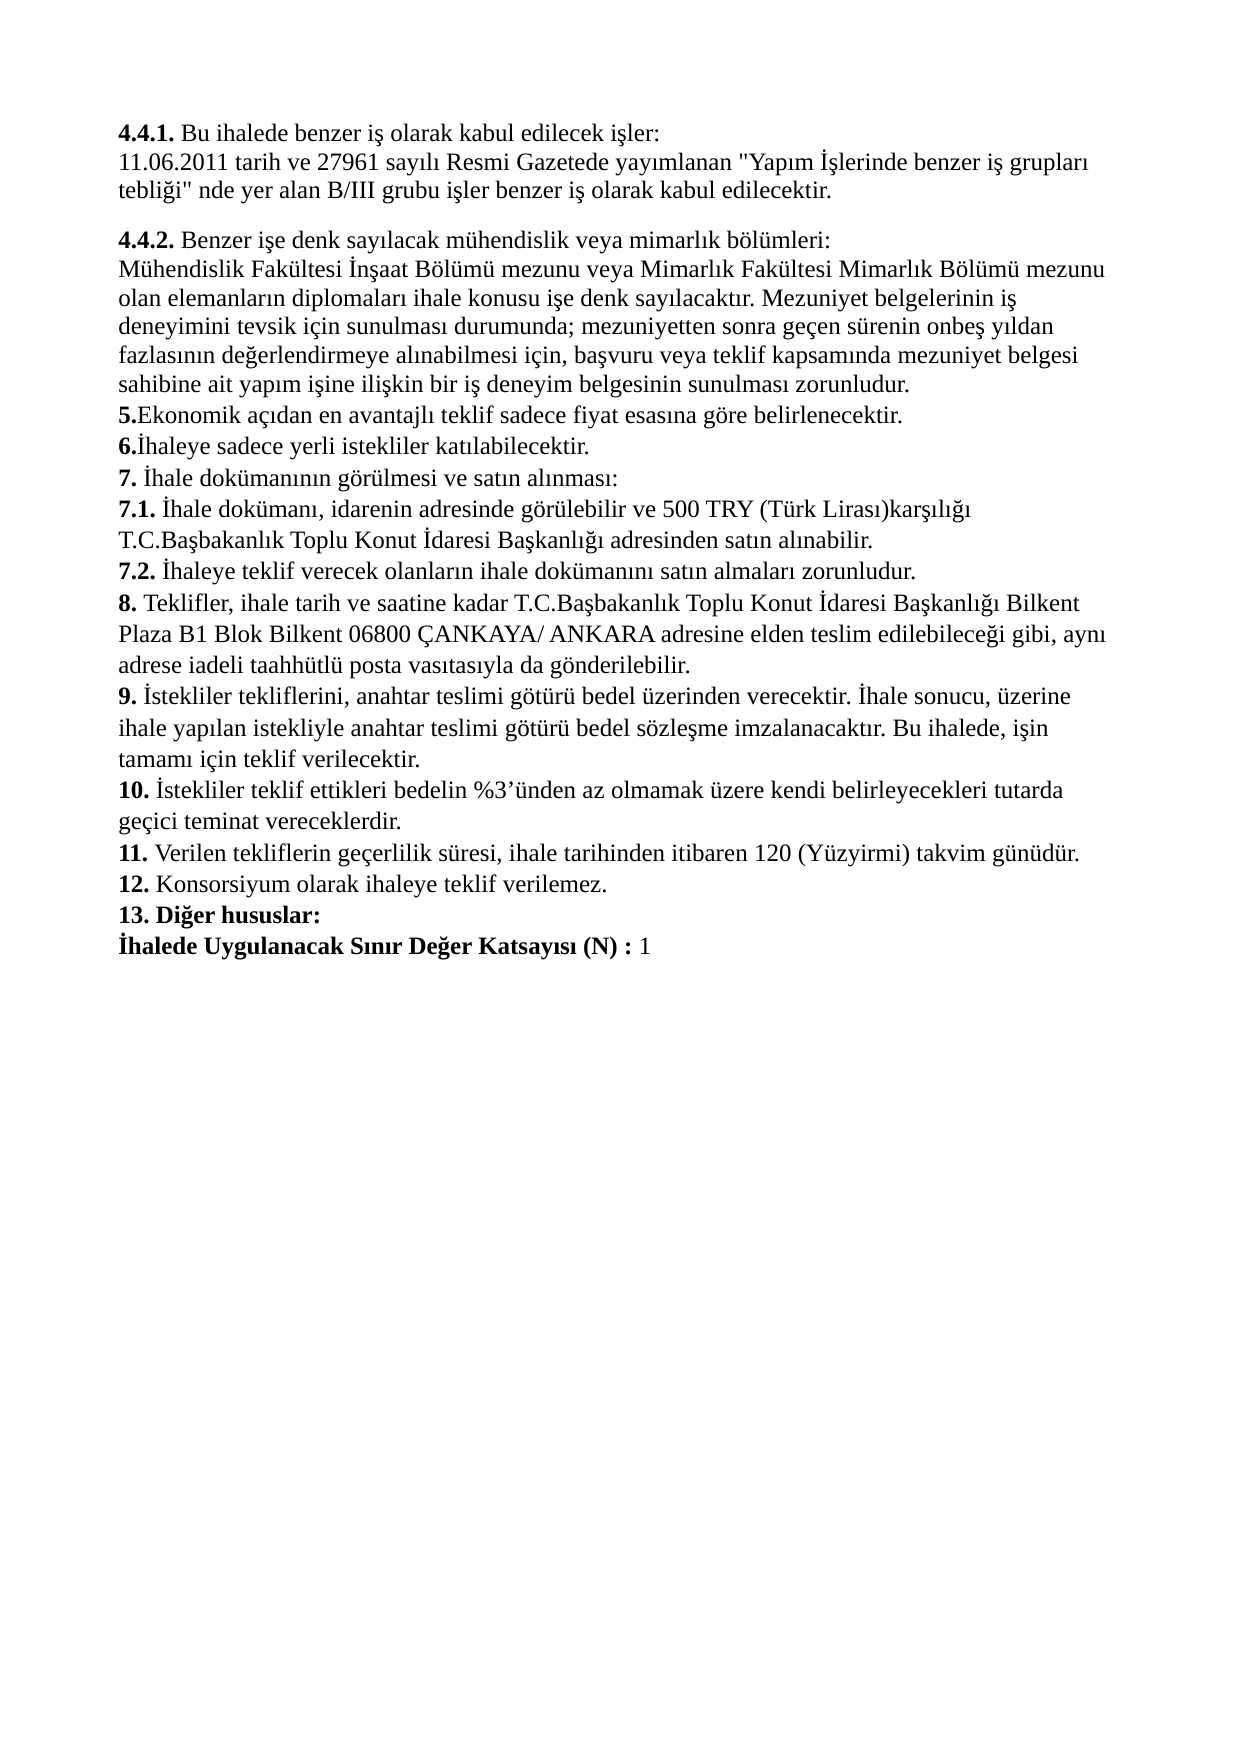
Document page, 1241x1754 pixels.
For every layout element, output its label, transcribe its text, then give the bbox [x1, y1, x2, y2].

table_cell 11.06.2011 tarih ve 27961 sayılı Resmi Gazetede yayımlanan "Yapım İşlerinde benzer iş grupları tebliği" nde yer alan B/III grubu işler benzer iş olarak kabul edilecektir. [118, 147, 1122, 225]
table_cell 4.4.2. Benzer işe denk sayılacak mühendislik veya mimarlık bölümleri: [118, 225, 1122, 254]
table_cell Mühendislik Fakültesi İnşaat Bölümü mezunu veya Mimarlık Fakültesi Mimarlık Bölümü mezunu olan elemanların diplomaları ihale konusu işe denk sayılacaktır. Mezuniyet belgelerinin iş deneyimini tevsik için sunulması durumunda; mezuniyetten sonra geçen sürenin onbeş yıldan fazlasının değerlendirmeye alınabilmesi için, başvuru veya teklif kapsamında mezuniyet belgesi sahibine ait yapım işine ilişkin bir iş deneyim belgesinin sunulması zorunludur. [118, 254, 1122, 398]
table_cell 4.4.1. Bu ihalede benzer iş olarak kabul edilecek işler: [118, 118, 1122, 147]
table_header CAMİ İLE ALTYAPI VE ÇEVRE DÜZENLEMESİ İNŞAATI YAPTIRILACAKTIR T.C. BAŞBAKANLIK TOPLU KONUT İDARESİ BAŞKANLIĞI-TOKİ Konya İli Kadınhanı İlçesi 3.Etap 165 Adet Konut, 1 Adet Büfe, Akşehir İlçesi Kuruçay Mahallesi 300 Kişilik Cami ile Altyapı ve Çevre Düzenlemesi İnşaatı İşi yapım işi 4734 sayılı Kamu İhale Kanununun 19 uncu maddesine göre açık ihale usulü ile ihale edilecektir. İhaleye ilişkin ayrıntılı bilgiler aşağıda yer almaktadır. 2-İhale konusu yapım işinin 3- İhalenin 4. İhaleye katılabilme şartları ve istenilen belgeler ile yeterlik değerlendirmesinde uygulanacak kriterler: 4.1. İhaleye katılma şartları ve istenilen belgeler: 4.1.1. Mevzuatı gereği kayıtlı olduğu Ticaret ve/veya Sanayi Odası ya da Esnaf ve Sanatkarlar Odası veya ilgili Meslek Odası Belgesi. 4.1.1.1. Gerçek kişi olması halinde, kayıtlı olduğu ticaret ve/veya sanayi odasından ya da esnaf ve sânatkar odasından veya ilgili meslek odasından, ilk ilan veya ihale tarihinin içinde bulunduğu yılda alınmış, odaya kayıtlı olduğunu gösterir belge, 4.1.1.2. Tüzel kişi olması halinde, ilgili mevzuatı gereği kayıtlı bulunduğu Ticaret ve/veya Sanayi Odasından, ilk ilan veya ihale tarihinin içinde bulunduğu yılda alınmış, tüzel kişiliğin odaya kayıtlı olduğunu gösterir belge, 4.1.2. Teklif vermeye yetkili olduğunu gösteren İmza Beyannamesi veya İmza Sirküleri. 4.1.2.1. Gerçek kişi olması halinde, noter tasdikli imza beyannamesi. 4.1.2.2. Tüzel kişi olması halinde, ilgisine göre tüzel kişiliğin ortakları, üyeleri veya kurucuları ile tüzel kişiliğin yönetimindeki görevlileri belirten son durumu gösterir Ticaret Sicil Gazetesi, bu bilgilerin tamamının bir Ticaret Sicil Gazetesinde bulunmaması halinde, bu bilgilerin tümünü göstermek üzere ilgili Ticaret Sicil Gazeteleri veya bu hususları gösteren belgeler ile tüzel kişiliğin noter tasdikli imza sirküleri, 4.1.3. Şekli ve içeriği İdari Şartnamede belirlenen teklif mektubu. 4.1.4. Şekli ve içeriği İdari Şartnamede belirlenen geçici teminat. 4.1.5İhale konusu işte idarenin onayı ile alt yüklenici çalıştırılabilir. Ancak işin tamamı alt yüklenicilere yaptırılamaz. 4.1.6 Tüzel kişi tarafından iş deneyimi göstermek üzere sunulan belgenin, tüzel kişiliğin yarısından fazla hissesine sahip ortağına ait olması halinde, ticaret ve sanayi odası/ticaret odası bünyesinde bulunan ticaret sicil memurlukları veya yeminli mali müşavir ya da serbest muhasebeci mali müşavir tarafından ilk ilan tarihinden sonra düzenlenen ve düzenlendiği tarihten geriye doğru son bir yıldır kesintisiz olarak bu şartın korunduğunu gösteren belge. 5.Ekonomik açıdan en avantajlı teklif sadece fiyat esasına göre belirlenecektir. 6.İhaleye sadece yerli istekliler katılabilecektir. 7. İhale dokümanının görülmesi ve satın alınması: 7.1. İhale dokümanı, idarenin adresinde görülebilir ve 500 TRY (Türk Lirası)karşılığı T.C.Başbakanlık Toplu Konut İdaresi Başkanlığı adresinden satın alınabilir. 7.2. İhaleye teklif verecek olanların ihale dokümanını satın almaları zorunludur. 8. Teklifler, ihale tarih ve saatine kadar T.C.Başbakanlık Toplu Konut İdaresi Başkanlığı Bilkent Plaza B1 Blok Bilkent 06800 ÇANKAYA/ ANKARA adresine elden teslim edilebileceği gibi, aynı adrese iadeli taahhütlü posta vasıtasıyla da gönderilebilir. 9. İstekliler tekliflerini, anahtar teslimi götürü bedel üzerinden verecektir. İhale sonucu, üzerine ihale yapılan istekliyle anahtar teslimi götürü bedel sözleşme imzalanacaktır. Bu ihalede, işin tamamı için teklif verilecektir. 10. İstekliler teklif ettikleri bedelin %3’ünden az olmamak üzere kendi belirleyecekleri tutarda geçici teminat vereceklerdir. 11. Verilen tekliflerin geçerlilik süresi, ihale tarihinden itibaren 120 (Yüzyirmi) takvim günüdür. 12. Konsorsiyum olarak ihaleye teklif verilemez. 13. Diğer hususlar: İhalede Uygulanacak Sınır Değer Katsayısı (N) : 1 [118, 398, 1122, 985]
